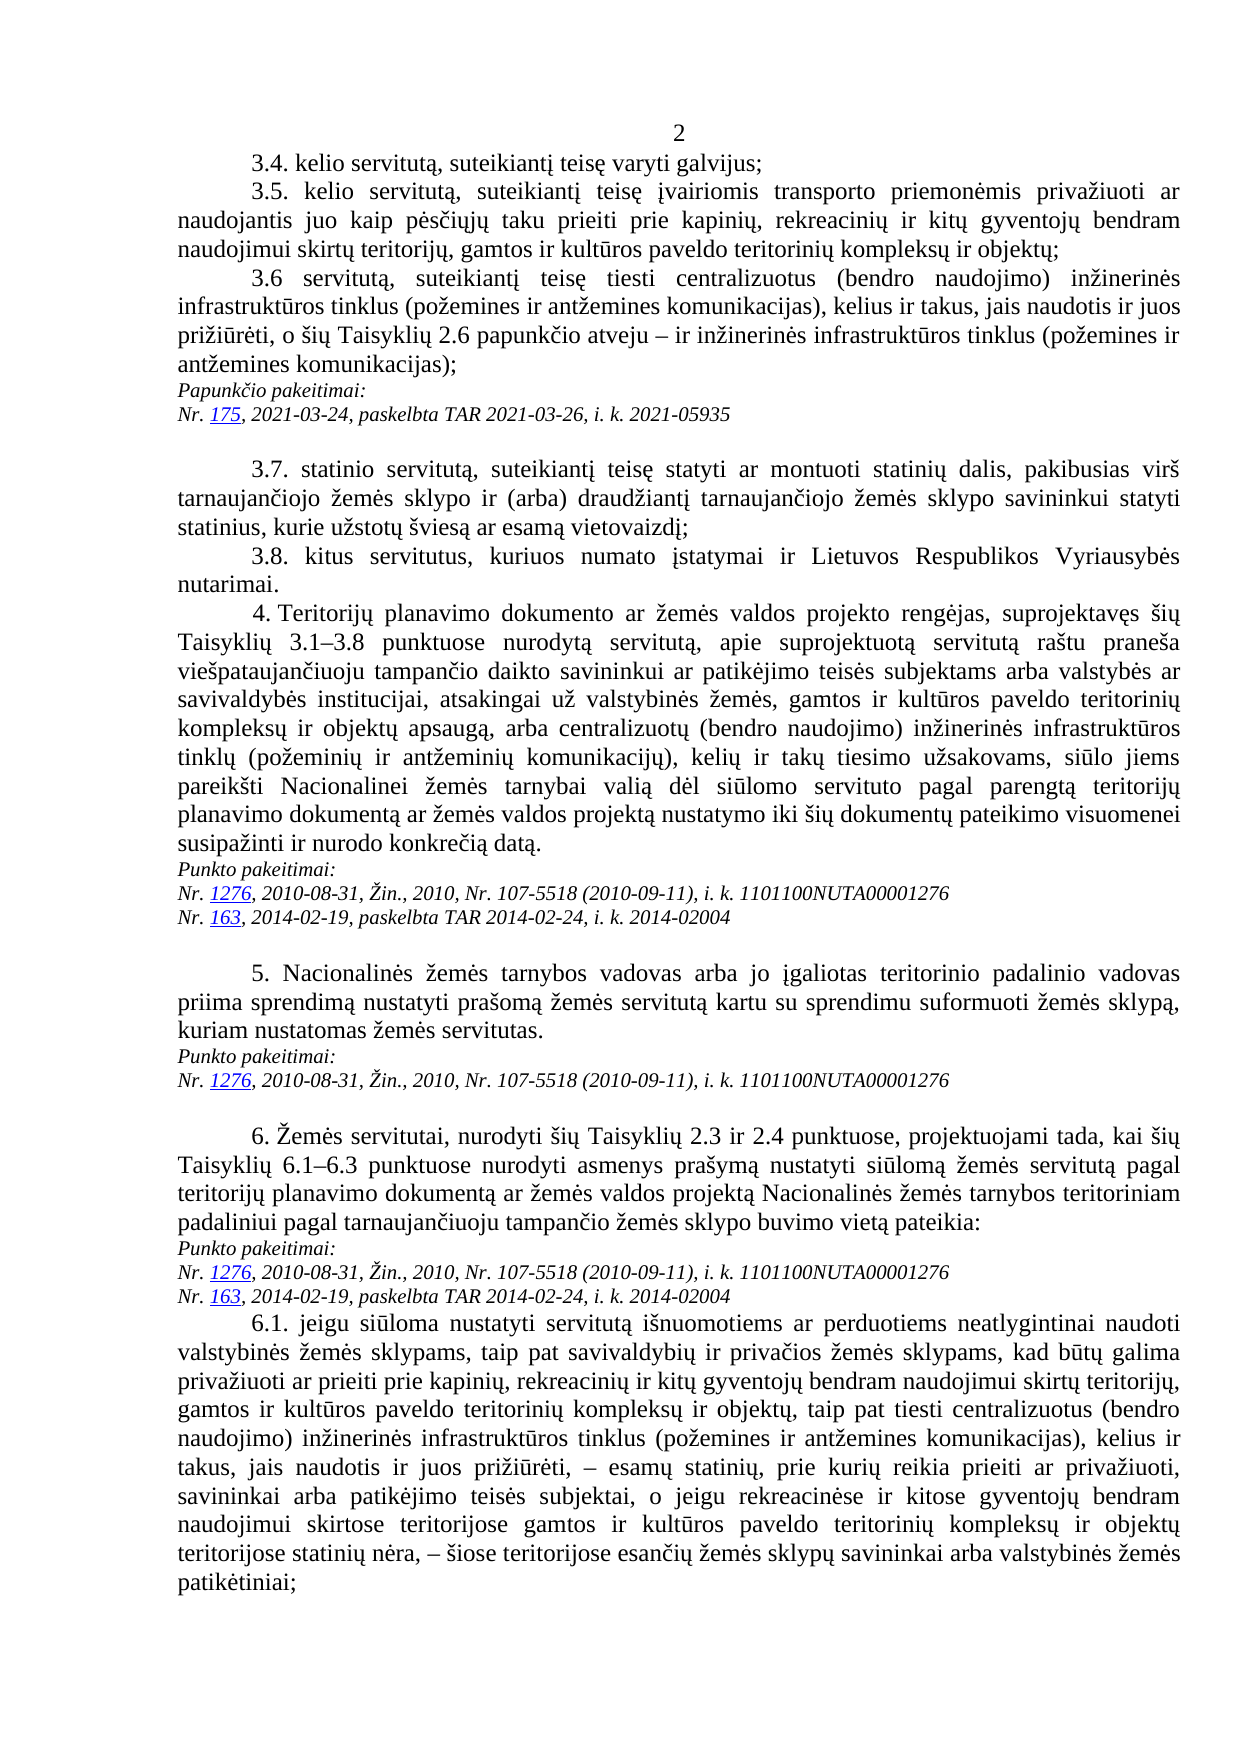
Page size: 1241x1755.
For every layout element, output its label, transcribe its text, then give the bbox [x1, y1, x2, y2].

text Nr. 163, 2014-02-19, paskelbta TAR 2014-02-24, i. k. 2014-02004 [177, 1284, 1181, 1308]
text 3.6 servitutą, suteikiantį teisę tiesti centralizuotus (bendro naudojimo) inžinerinės infrastruktūros tinklus (požemines ir antžemines komunikacijas), kelius ir takus, jais naudotis ir juos prižiūrėti, o šių Taisyklių 2.6 papunkčio atveju – ir inžinerinės infrastruktūros tinklus (požemines ir antžemines komunikacijas); [177, 263, 1181, 378]
text Nr. 175, 2021-03-24, paskelbta TAR 2021-03-26, i. k. 2021-05935 [177, 402, 1181, 426]
text 3.4. kelio servitutą, suteikiantį teisę varyti galvijus; [177, 148, 1181, 176]
text 6.1. jeigu siūloma nustatyti servitutą išnuomotiems ar perduotiems neatlygintinai naudoti valstybinės žemės sklypams, taip pat savivaldybių ir privačios žemės sklypams, kad būtų galima privažiuoti ar prieiti prie kapinių, rekreacinių ir kitų gyventojų bendram naudojimui skirtų teritorijų, gamtos ir kultūros paveldo teritorinių kompleksų ir objektų, taip pat tiesti centralizuotus (bendro naudojimo) inžinerinės infrastruktūros tinklus (požemines ir antžemines komunikacijas), kelius ir takus, jais naudotis ir juos prižiūrėti, – esamų statinių, prie kurių reikia prieiti ar privažiuoti, savininkai arba patikėjimo teisės subjektai, o jeigu rekreacinėse ir kitose gyventojų bendram naudojimui skirtose teritorijose gamtos ir kultūros paveldo teritorinių kompleksų ir objektų teritorijose statinių nėra, – šiose teritorijose esančių žemės sklypų savininkai arba valstybinės žemės patikėtiniai; [177, 1308, 1181, 1596]
text 3.7. statinio servitutą, suteikiantį teisę statyti ar montuoti statinių dalis, pakibusias virš tarnaujančiojo žemės sklypo ir (arba) draudžiantį tarnaujančiojo žemės sklypo savininkui statyti statinius, kurie užstotų šviesą ar esamą vietovaizdį; [177, 454, 1181, 541]
text 3.8. kitus servitutus, kuriuos numato įstatymai ir Lietuvos Respublikos Vyriausybės nutarimai. [177, 541, 1181, 598]
text Punkto pakeitimai: [177, 857, 1181, 881]
text Nr. 163, 2014-02-19, paskelbta TAR 2014-02-24, i. k. 2014-02004 [177, 905, 1181, 929]
text Punkto pakeitimai: [177, 1236, 1181, 1260]
text 3.5. kelio servitutą, suteikiantį teisę įvairiomis transporto priemonėmis privažiuoti ar naudojantis juo kaip pėsčiųjų taku prieiti prie kapinių, rekreacinių ir kitų gyventojų bendram naudojimui skirtų teritorijų, gamtos ir kultūros paveldo teritorinių kompleksų ir objektų; [177, 176, 1181, 263]
text 5. Nacionalinės žemės tarnybos vadovas arba jo įgaliotas teritorinio padalinio vadovas priima sprendimą nustatyti prašomą žemės servitutą kartu su sprendimu suformuoti žemės sklypą, kuriam nustatomas žemės servitutas. [177, 958, 1181, 1044]
text Punkto pakeitimai: [177, 1044, 1181, 1068]
text Nr. 1276, 2010-08-31, Žin., 2010, Nr. 107-5518 (2010-09-11), i. k. 1101100NUTA00001276 [177, 1068, 1181, 1092]
text Papunkčio pakeitimai: [177, 378, 1181, 402]
text Nr. 1276, 2010-08-31, Žin., 2010, Nr. 107-5518 (2010-09-11), i. k. 1101100NUTA00001276 [177, 1260, 1181, 1284]
text 4. Teritorijų planavimo dokumento ar žemės valdos projekto rengėjas, suprojektavęs šių Taisyklių 3.1–3.8 punktuose nurodytą servitutą, apie suprojektuotą servitutą raštu praneša viešpataujančiuoju tampančio daikto savininkui ar patikėjimo teisės subjektams arba valstybės ar savivaldybės institucijai, atsakingai už valstybinės žemės, gamtos ir kultūros paveldo teritorinių kompleksų ir objektų apsaugą, arba centralizuotų (bendro naudojimo) inžinerinės infrastruktūros tinklų (požeminių ir antžeminių komunikacijų), kelių ir takų tiesimo užsakovams, siūlo jiems pareikšti Nacionalinei žemės tarnybai valią dėl siūlomo servituto pagal parengtą teritorijų planavimo dokumentą ar žemės valdos projektą nustatymo iki šių dokumentų pateikimo visuomenei susipažinti ir nurodo konkrečią datą. [177, 598, 1181, 857]
text 6. Žemės servitutai, nurodyti šių Taisyklių 2.3 ir 2.4 punktuose, projektuojami tada, kai šių Taisyklių 6.1–6.3 punktuose nurodyti asmenys prašymą nustatyti siūlomą žemės servitutą pagal teritorijų planavimo dokumentą ar žemės valdos projektą Nacionalinės žemės tarnybos teritoriniam padaliniui pagal tarnaujančiuoju tampančio žemės sklypo buvimo vietą pateikia: [177, 1121, 1181, 1236]
text Nr. 1276, 2010-08-31, Žin., 2010, Nr. 107-5518 (2010-09-11), i. k. 1101100NUTA00001276 [177, 881, 1181, 905]
